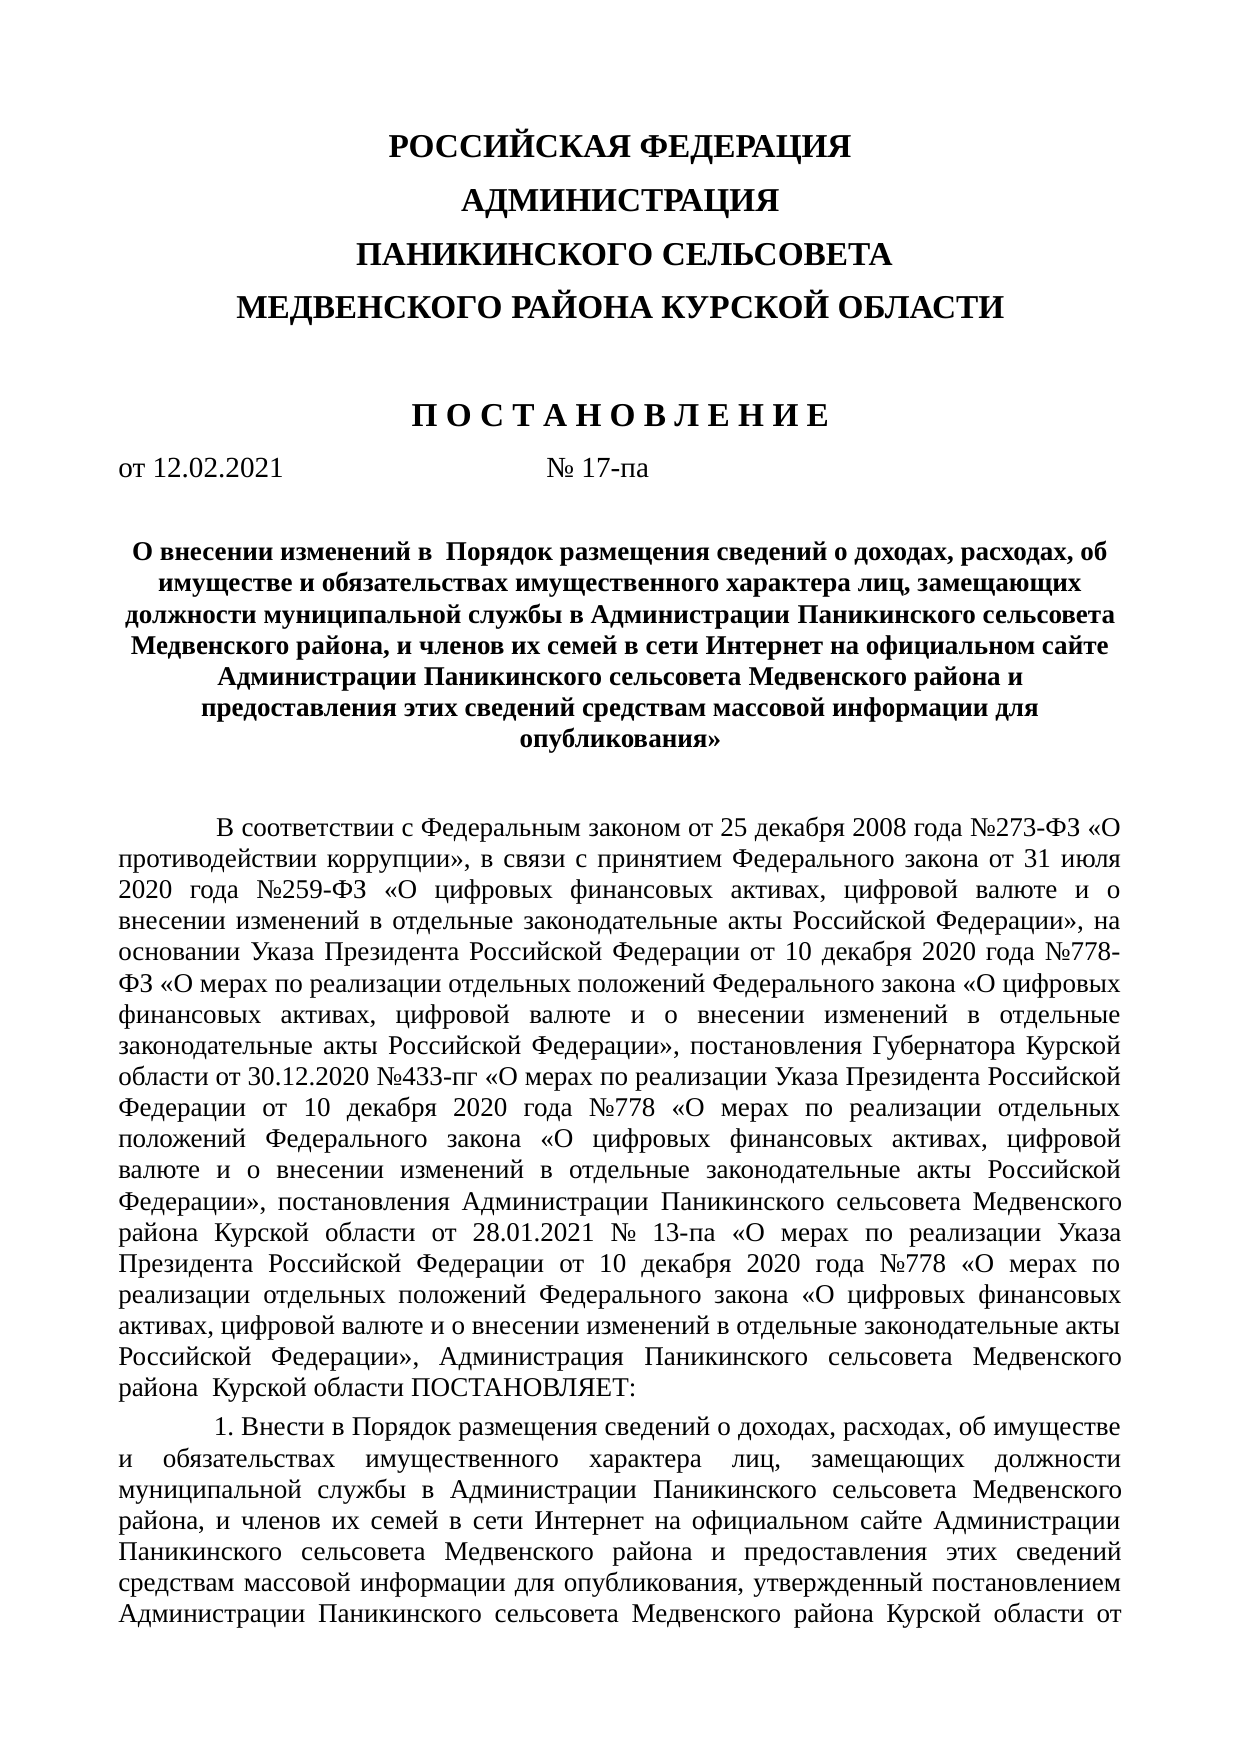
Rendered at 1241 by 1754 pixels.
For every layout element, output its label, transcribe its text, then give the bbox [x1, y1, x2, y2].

text МЕДВЕНСКОГО РАЙОНА КУРСКОЙ ОБЛАСТИ [118, 288, 1122, 326]
text АДМИНИСТРАЦИЯ [118, 180, 1122, 218]
text от 12.02.2021 № 17-па [118, 450, 1122, 483]
text ПАНИКИНСКОГО СЕЛЬСОВЕТА [118, 234, 1122, 272]
text РОССИЙСКАЯ ФЕДЕРАЦИЯ [118, 126, 1122, 164]
text О внесении изменений в Порядок размещения сведений о доходах, расходах, об имуществе и обязательствах имущественного характера лиц, замещающих должности муниципальной службы в Администрации Паникинского сельсовета Медвенского района, и членов их семей в сети Интернет на официальном сайте Администрации Паникинского сельсовета Медвенского района и предоставления этих сведений средствам массовой информации для опубликования» [118, 535, 1122, 753]
text П О С Т А Н О В Л Е Н И Е [118, 396, 1122, 434]
text 1. Внести в Порядок размещения сведений о доходах, расходах, об имуществе и обязательствах имущественного характера лиц, замещающих должности муниципальной службы в Администрации Паникинского сельсовета Медвенского района, и членов их семей в сети Интернет на официальном сайте Администрации Паникинского сельсовета Медвенского района и предоставления этих сведений средствам массовой информации для опубликования, утвержденный постановлением Администрации Паникинского сельсовета Медвенского района Курской области от [118, 1411, 1122, 1628]
text В соответствии с Федеральным законом от 25 декабря 2008 года №273-ФЗ «О противодействии коррупции», в связи с принятием Федерального закона от 31 июля 2020 года №259-ФЗ «О цифровых финансовых активах, цифровой валюте и о внесении изменений в отдельные законодательные акты Российской Федерации», на основании Указа Президента Российской Федерации от 10 декабря 2020 года №778-ФЗ «О мерах по реализации отдельных положений Федерального закона «О цифровых финансовых активах, цифровой валюте и о внесении изменений в отдельные законодательные акты Российской Федерации», постановления Губернатора Курской области от 30.12.2020 №433-пг «О мерах по реализации Указа Президента Российской Федерации от 10 декабря 2020 года №778 «О мерах по реализации отдельных положений Федерального закона «О цифровых финансовых активах, цифровой валюте и о внесении изменений в отдельные законодательные акты Российской Федерации», постановления Администрации Паникинского сельсовета Медвенского района Курской области от 28.01.2021 № 13-па «О мерах по реализации Указа Президента Российской Федерации от 10 декабря 2020 года №778 «О мерах по реализации отдельных положений Федерального закона «О цифровых финансовых активах, цифровой валюте и о внесении изменений в отдельные законодательные акты Российской Федерации», Администрация Паникинского сельсовета Медвенского района Курской области ПОСТАНОВЛЯЕТ: [118, 811, 1122, 1403]
